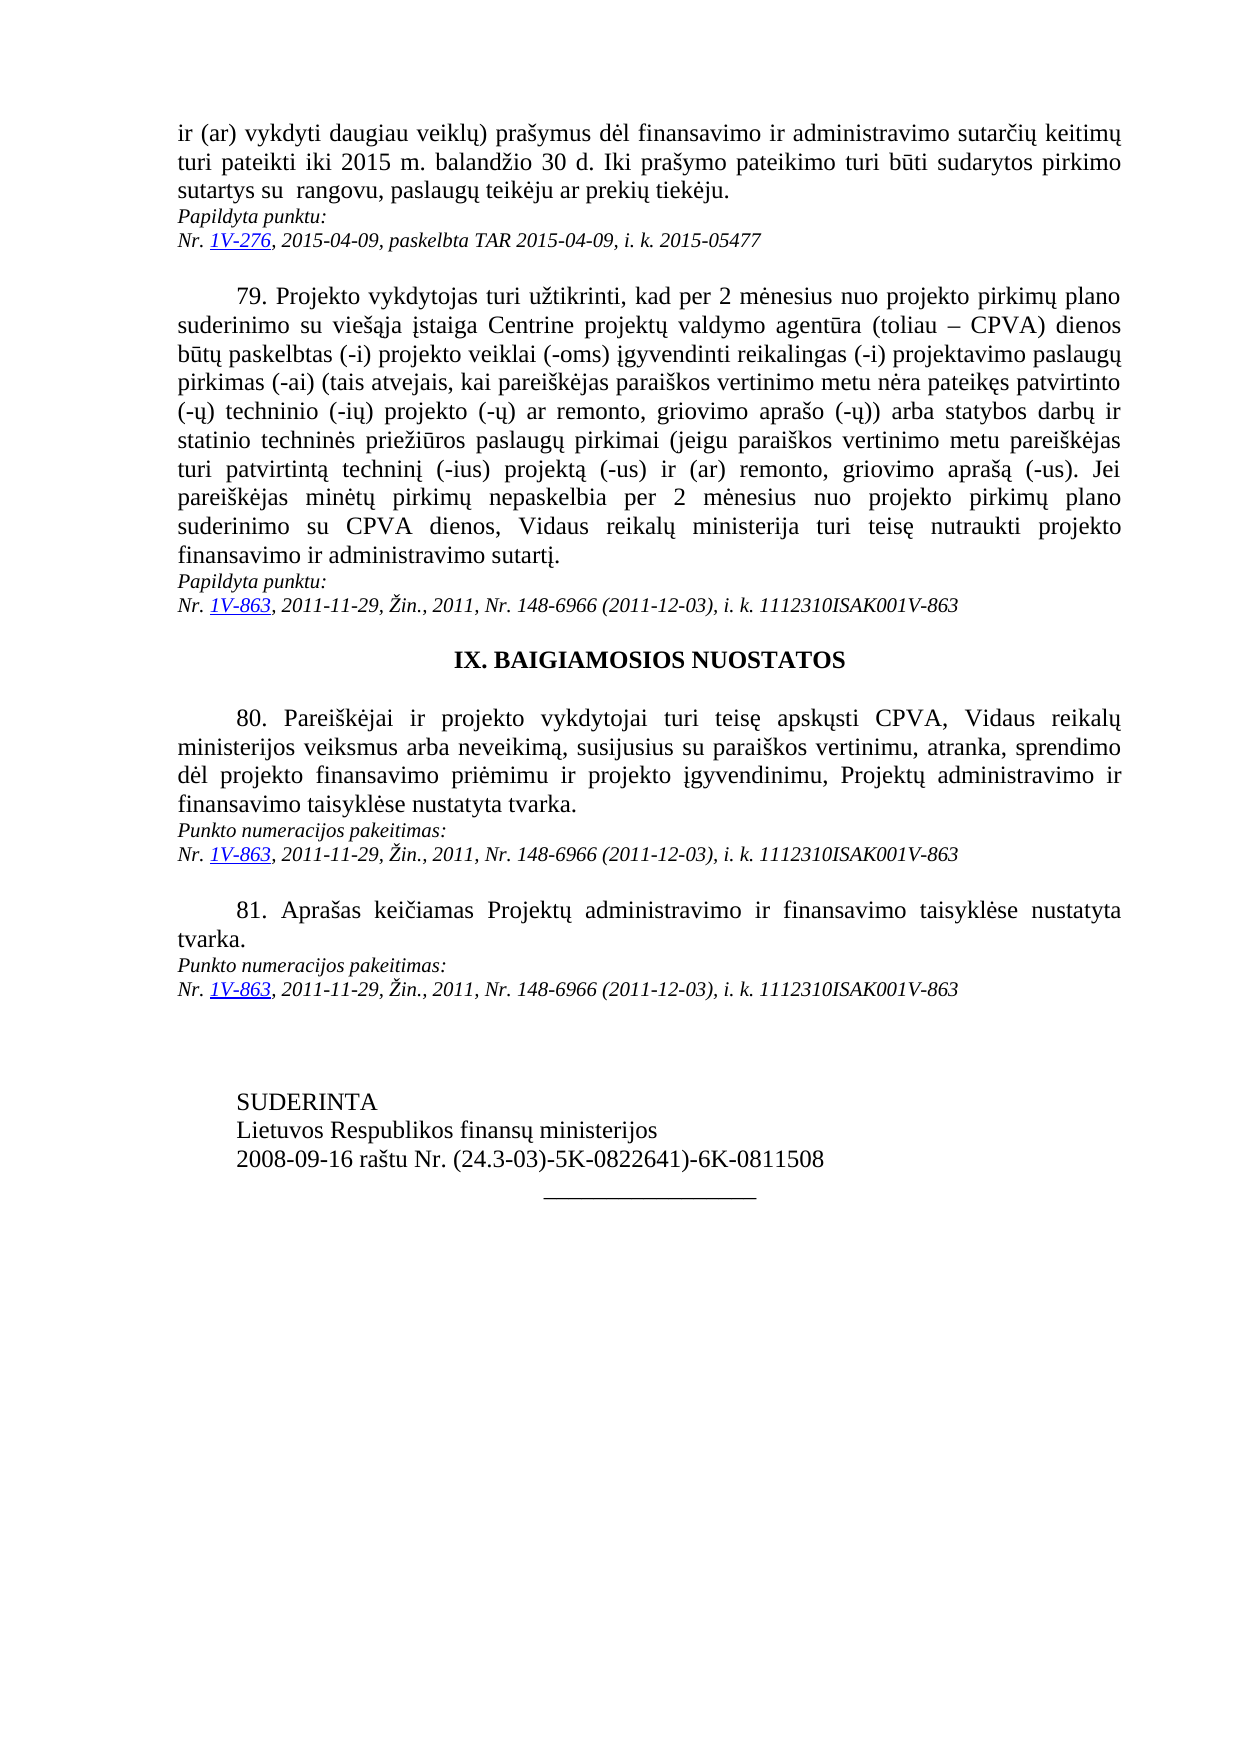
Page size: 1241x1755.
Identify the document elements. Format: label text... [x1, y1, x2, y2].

text SUDERINTA [236, 1087, 1122, 1116]
text Papildyta punktu: [177, 569, 1122, 593]
text Lietuvos Respublikos finansų ministerijos [236, 1116, 1122, 1144]
text ir (ar) vykdyti daugiau veiklų) prašymus dėl finansavimo ir administravimo sutarčių keitimų turi pateikti iki 2015 m. balandžio 30 d. Iki prašymo pateikimo turi būti sudarytos pirkimo sutartys su rangovu, paslaugų teikėju ar prekių tiekėju. [177, 118, 1122, 204]
text Nr. 1V-276, 2015-04-09, paskelbta TAR 2015-04-09, i. k. 2015-05477 [177, 228, 1122, 252]
text Punkto numeracijos pakeitimas: [177, 818, 1122, 842]
text 79. Projekto vykdytojas turi užtikrinti, kad per 2 mėnesius nuo projekto pirkimų plano suderinimo su viešąja įstaiga Centrine projektų valdymo agentūra (toliau – CPVA) dienos būtų paskelbtas (-i) projekto veiklai (-oms) įgyvendinti reikalingas (-i) projektavimo paslaugų pirkimas (-ai) (tais atvejais, kai pareiškėjas paraiškos vertinimo metu nėra pateikęs patvirtinto (-ų) techninio (-ių) projekto (-ų) ar remonto, griovimo aprašo (-ų)) arba statybos darbų ir statinio techninės priežiūros paslaugų pirkimai (jeigu paraiškos vertinimo metu pareiškėjas turi patvirtintą techninį (-ius) projektą (-us) ir (ar) remonto, griovimo aprašą (-us). Jei pareiškėjas minėtų pirkimų nepaskelbia per 2 mėnesius nuo projekto pirkimų plano suderinimo su CPVA dienos, Vidaus reikalų ministerija turi teisę nutraukti projekto finansavimo ir administravimo sutartį. [177, 281, 1122, 569]
text _________________ [177, 1173, 1122, 1202]
text 2008-09-16 raštu Nr. (24.3-03)-5K-0822641)-6K-0811508 [236, 1144, 1122, 1173]
text Nr. 1V-863, 2011-11-29, Žin., 2011, Nr. 148-6966 (2011-12-03), i. k. 1112310ISAK001V-863 [177, 593, 1122, 617]
text Papildyta punktu: [177, 204, 1122, 228]
text 80. Pareiškėjai ir projekto vykdytojai turi teisę apskųsti CPVA, Vidaus reikalų ministerijos veiksmus arba neveikimą, susijusius su paraiškos vertinimu, atranka, sprendimo dėl projekto finansavimo priėmimu ir projekto įgyvendinimu, Projektų administravimo ir finansavimo taisyklėse nustatyta tvarka. [177, 703, 1122, 818]
text 81. Aprašas keičiamas Projektų administravimo ir finansavimo taisyklėse nustatyta tvarka. [177, 895, 1122, 952]
text IX. BAIGIAMOSIOS NUOSTATOS [177, 646, 1122, 674]
text Nr. 1V-863, 2011-11-29, Žin., 2011, Nr. 148-6966 (2011-12-03), i. k. 1112310ISAK001V-863 [177, 842, 1122, 866]
text Nr. 1V-863, 2011-11-29, Žin., 2011, Nr. 148-6966 (2011-12-03), i. k. 1112310ISAK001V-863 [177, 977, 1122, 1001]
text Punkto numeracijos pakeitimas: [177, 952, 1122, 977]
